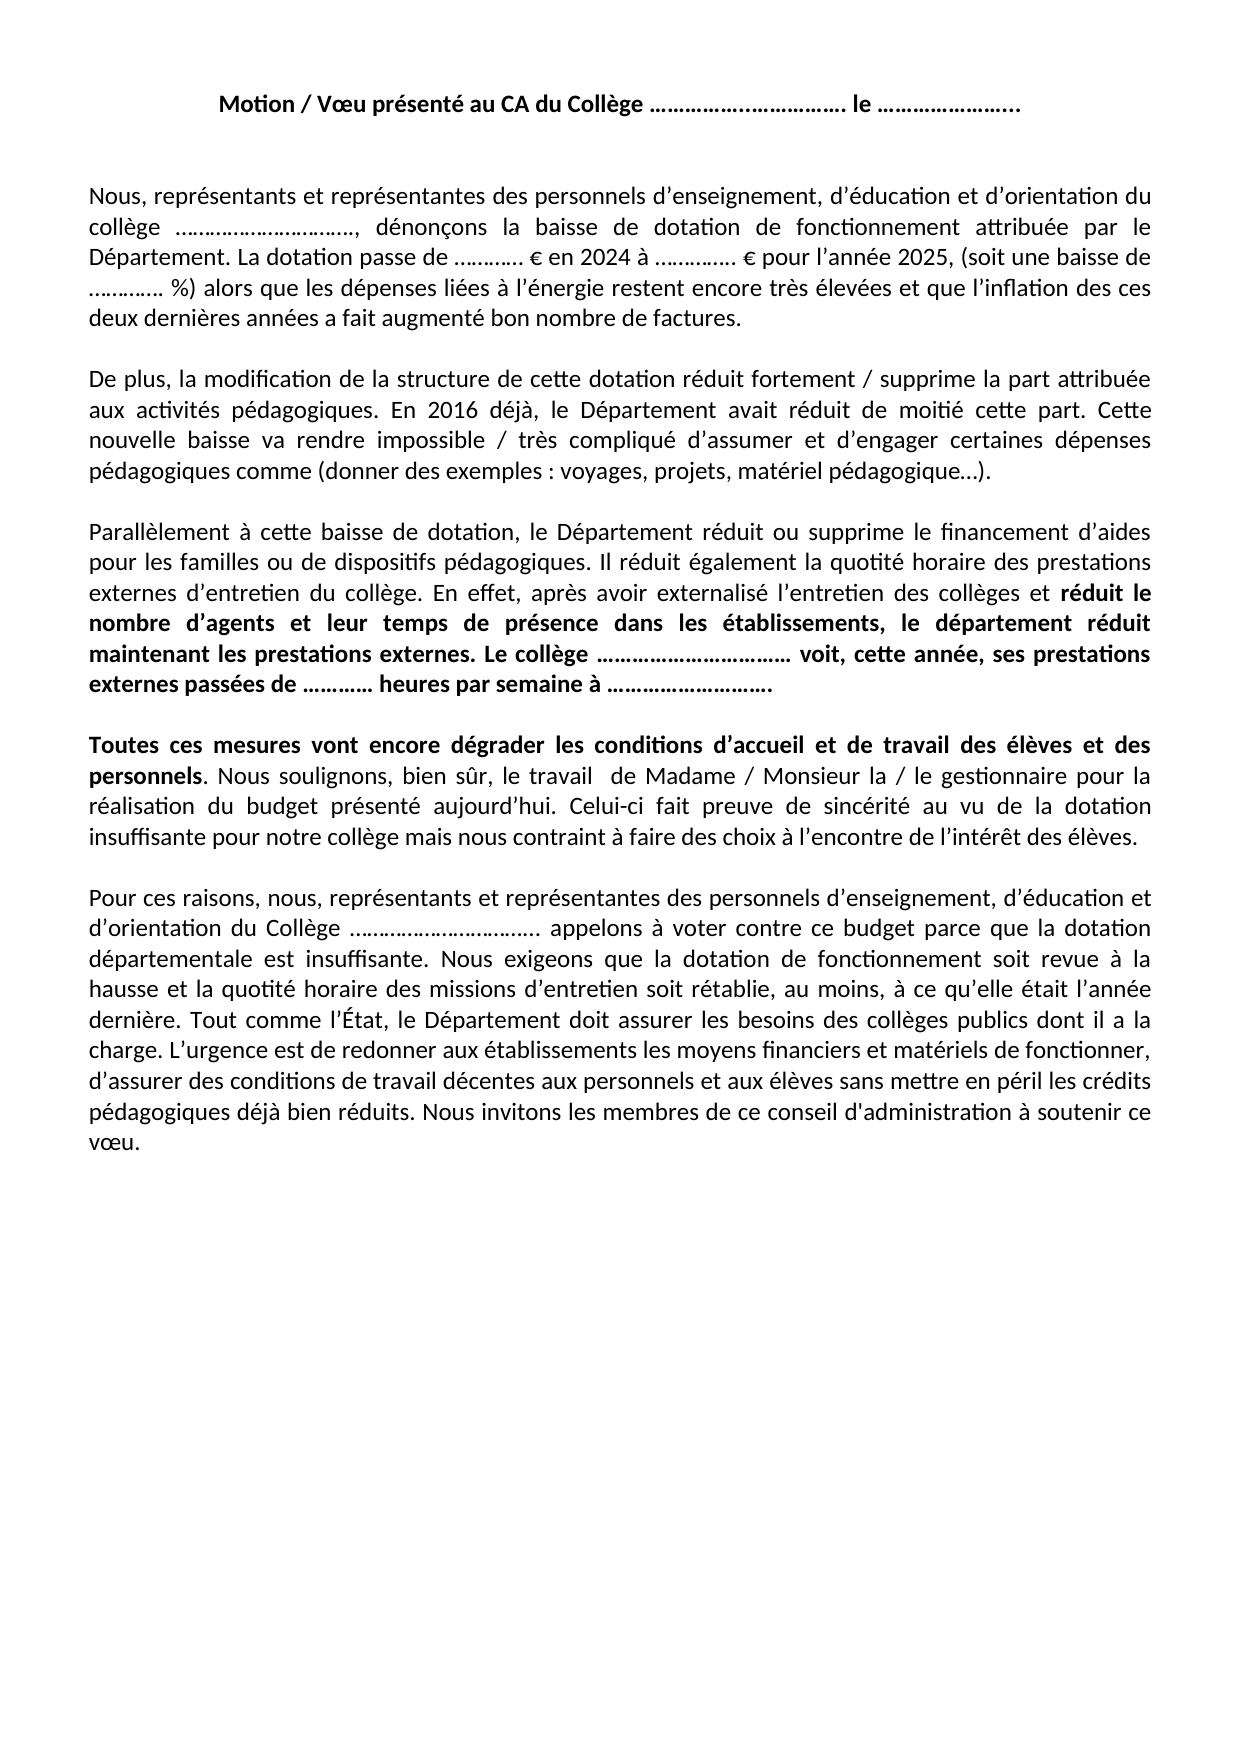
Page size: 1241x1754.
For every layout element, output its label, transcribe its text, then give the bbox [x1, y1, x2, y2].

text Parallèlement à cette baisse de dotation, le Département réduit ou supprime le financement d’aides pour les familles ou de dispositifs pédagogiques. Il réduit également la quotité horaire des prestations externes d’entretien du collège. En effet, après avoir externalisé l’entretien des collèges et réduit le nombre d’agents et leur temps de présence dans les établissements, le département réduit maintenant les prestations externes. Le collège …………………………… voit, cette année, ses prestations externes passées de ………… heures par semaine à ………………………. [88, 516, 1152, 699]
text Pour ces raisons, nous, représentants et représentantes des personnels d’enseignement, d’éducation et d’orientation du Collège …………………………... appelons à voter contre ce budget parce que la dotation départementale est insuffisante. Nous exigeons que la dotation de fonctionnement soit revue à la hausse et la quotité horaire des missions d’entretien soit rétablie, au moins, à ce qu’elle était l’année dernière. Tout comme l’État, le Département doit assurer les besoins des collèges publics dont il a la charge. L’urgence est de redonner aux établissements les moyens financiers et matériels de fonctionner, d’assurer des conditions de travail décentes aux personnels et aux élèves sans mettre en péril les crédits pédagogiques déjà bien réduits. Nous invitons les membres de ce conseil d'administration à soutenir ce vœu. [88, 882, 1152, 1157]
text Motion / Vœu présenté au CA du Collège ……………..……………. le …………………... [88, 88, 1152, 119]
text De plus, la modification de la structure de cette dotation réduit fortement / supprime la part attribuée aux activités pédagogiques. En 2016 déjà, le Département avait réduit de moitié cette part. Cette nouvelle baisse va rendre impossible / très compliqué d’assumer et d’engager certaines dépenses pédagogiques comme (donner des exemples : voyages, projets, matériel pédagogique…). [88, 363, 1152, 485]
text Toutes ces mesures vont encore dégrader les conditions d’accueil et de travail des élèves et des personnels. Nous soulignons, bien sûr, le travail de Madame / Monsieur la / le gestionnaire pour la réalisation du budget présenté aujourd’hui. Celui-ci fait preuve de sincérité au vu de la dotation insuffisante pour notre collège mais nous contraint à faire des choix à l’encontre de l’intérêt des élèves. [88, 729, 1152, 852]
text Nous, représentants et représentantes des personnels d’enseignement, d’éducation et d’orientation du collège …………………………., dénonçons la baisse de dotation de fonctionnement attribuée par le Département. La dotation passe de ………… € en 2024 à ………….. € pour l’année 2025, (soit une baisse de …………. %) alors que les dépenses liées à l’énergie restent encore très élevées et que l’inflation des ces deux dernières années a fait augmenté bon nombre de factures. [88, 180, 1152, 333]
